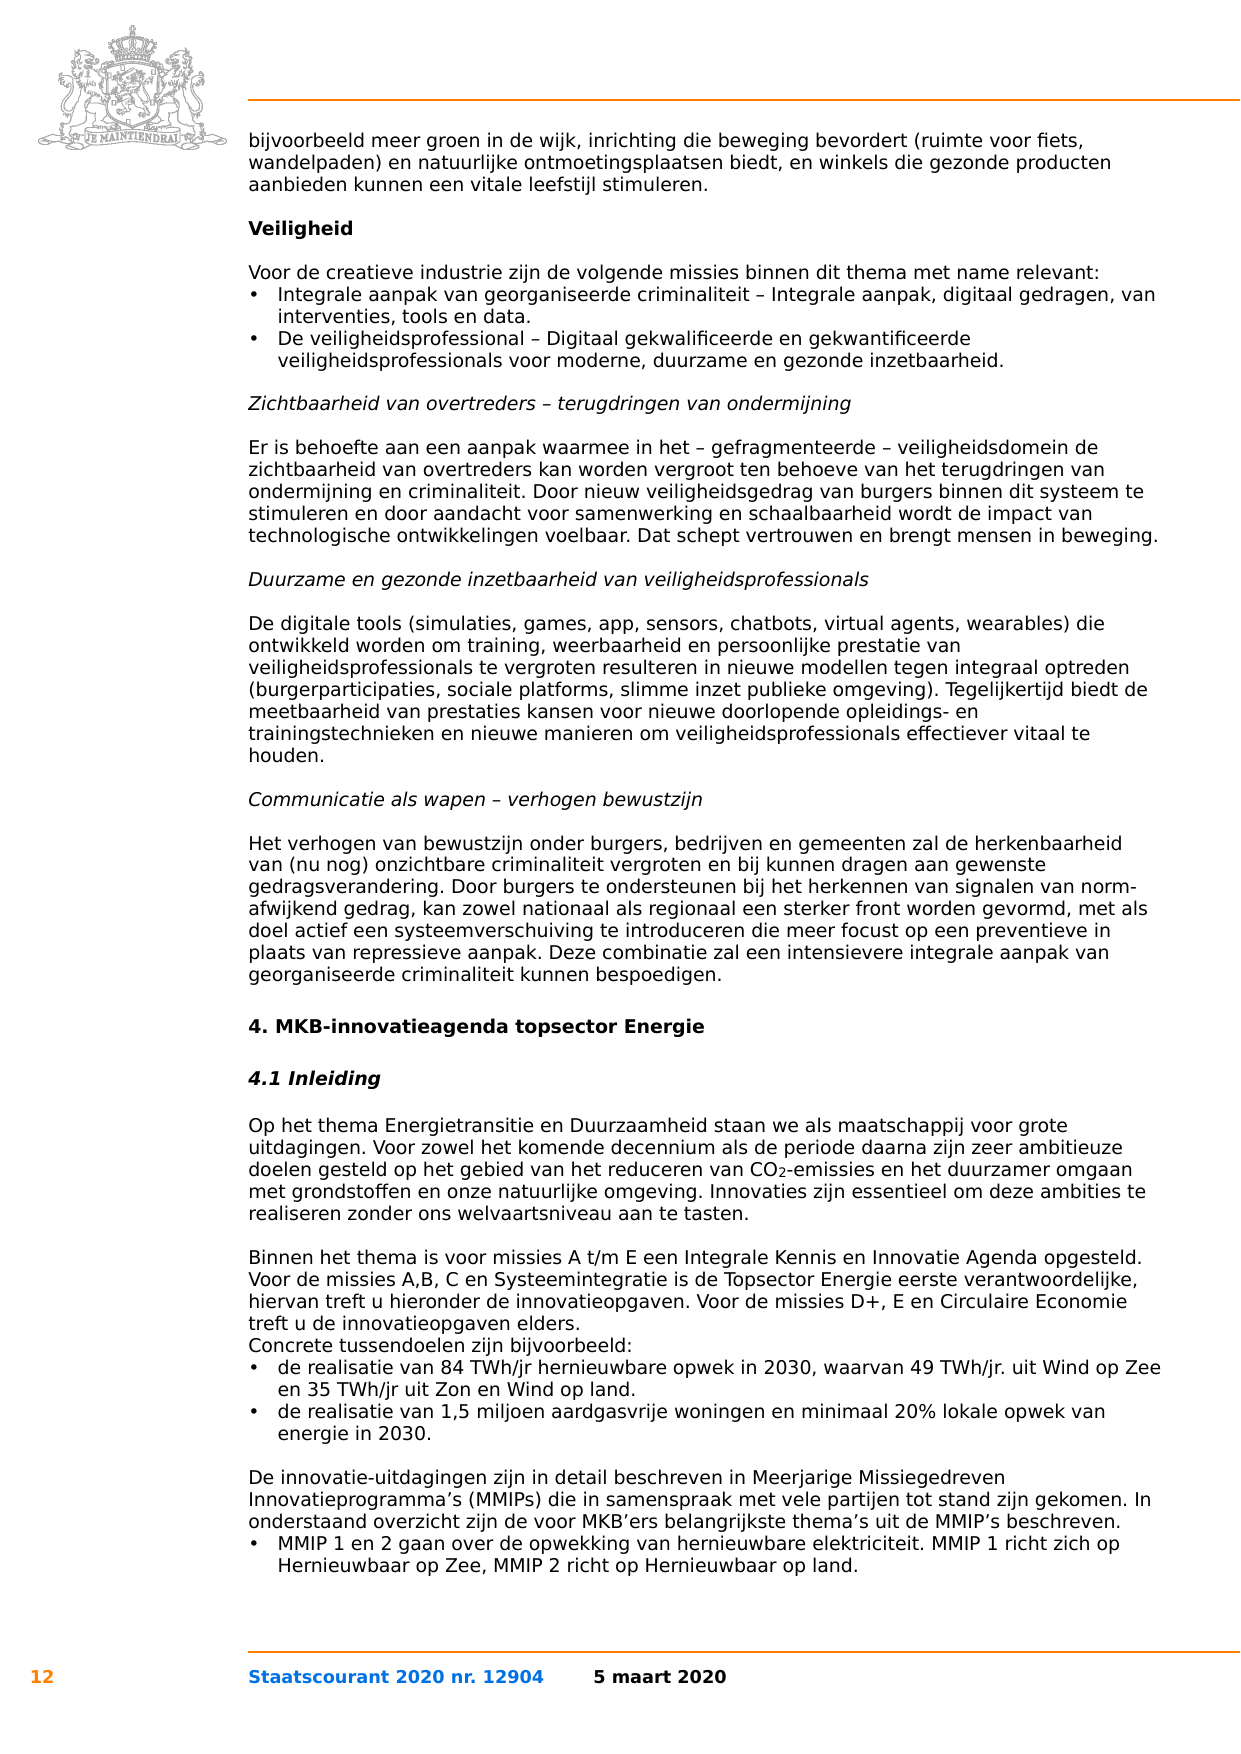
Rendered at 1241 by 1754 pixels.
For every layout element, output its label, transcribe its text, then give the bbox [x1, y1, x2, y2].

picture [38, 25, 227, 150]
subtitle Communicatie als wapen – verhogen bewustzijn [248, 788, 1163, 811]
text • de realisatie van 1,5 miljoen aardgasvrije woningen en minimaal 20% lokale opwek van energie in 2030. [248, 1401, 1163, 1445]
text • de realisatie van 84 TWh/jr hernieuwbare opwek in 2030, waarvan 49 TWh/jr. uit Wind op Zee en 35 TWh/jr uit Zon en Wind op land. [248, 1357, 1163, 1401]
text • De veiligheidsprofessional – Digitaal gekwalificeerde en gekwantificeerde veiligheidsprofessionals voor moderne, duurzame en gezonde inzetbaarheid. [248, 327, 1163, 371]
subtitle Veiligheid [248, 218, 1163, 240]
text De innovatie-uitdagingen zijn in detail beschreven in Meerjarige Missiegedreven Innovatieprogramma’s (MMIPs) die in samenspraak met vele partijen tot stand zijn gekomen. In onderstaand overzicht zijn de voor MKB’ers belangrijkste thema’s uit de MMIP’s beschreven. [248, 1467, 1163, 1533]
text De digitale tools (simulaties, games, app, sensors, chatbots, virtual agents, wearables) die ontwikkeld worden om training, weerbaarheid en persoonlijke prestatie van veiligheidsprofessionals te vergroten resulteren in nieuwe modellen tegen integraal optreden (burgerparticipaties, sociale platforms, slimme inzet publieke omgeving). Tegelijkertijd biedt de meetbaarheid van prestaties kansen voor nieuwe doorlopende opleidings- en trainingstechnieken en nieuwe manieren om veiligheidsprofessionals effectiever vitaal te houden. [248, 613, 1163, 767]
text • MMIP 1 en 2 gaan over de opwekking van hernieuwbare elektriciteit. MMIP 1 richt zich op Hernieuwbaar op Zee, MMIP 2 richt op Hernieuwbaar op land. [248, 1533, 1163, 1577]
subtitle 4.1 Inleiding [248, 1068, 1163, 1090]
text Voor de creatieve industrie zijn de volgende missies binnen dit thema met name relevant: [248, 262, 1163, 283]
text Er is behoefte aan een aanpak waarmee in het – gefragmenteerde – veiligheidsdomein de zichtbaarheid van overtreders kan worden vergroot ten behoeve van het terugdringen van ondermijning en criminaliteit. Door nieuw veiligheidsgedrag van burgers binnen dit systeem te stimuleren en door aandacht voor samenwerking en schaalbaarheid wordt de impact van technologische ontwikkelingen voelbaar. Dat schept vertrouwen en brengt mensen in beweging. [248, 437, 1163, 547]
subtitle Zichtbaarheid van overtreders – terugdringen van ondermijning [248, 393, 1163, 415]
text Concrete tussendoelen zijn bijvoorbeeld: [248, 1335, 1163, 1357]
text • Integrale aanpak van georganiseerde criminaliteit – Integrale aanpak, digitaal gedragen, van interventies, tools en data. [248, 283, 1163, 327]
text Het verhogen van bewustzijn onder burgers, bedrijven en gemeenten zal de herkenbaarheid van (nu nog) onzichtbare criminaliteit vergroten en bij kunnen dragen aan gewenste gedragsverandering. Door burgers te ondersteunen bij het herkennen van signalen van norm-afwijkend gedrag, kan zowel nationaal als regionaal een sterker front worden gevormd, met als doel actief een systeemverschuiving te introduceren die meer focust op een preventieve in plaats van repressieve aanpak. Deze combinatie zal een intensievere integrale aanpak van georganiseerde criminaliteit kunnen bespoedigen. [248, 832, 1163, 986]
subtitle 4. MKB-innovatieagenda topsector Energie [248, 1016, 1163, 1038]
text Op het thema Energietransitie en Duurzaamheid staan we als maatschappij voor grote uitdagingen. Voor zowel het komende decennium als de periode daarna zijn zeer ambitieuze doelen gesteld op het gebied van het reduceren van CO2-emissies en het duurzamer omgaan met grondstoffen en onze natuurlijke omgeving. Innovaties zijn essentieel om deze ambities te realiseren zonder ons welvaartsniveau aan te tasten. [248, 1115, 1163, 1225]
subtitle Duurzame en gezonde inzetbaarheid van veiligheidsprofessionals [248, 569, 1163, 591]
text Binnen het thema is voor missies A t/m E een Integrale Kennis en Innovatie Agenda opgesteld. Voor de missies A,B, C en Systeemintegratie is de Topsector Energie eerste verantwoordelijke, hiervan treft u hieronder de innovatieopgaven. Voor de missies D+, E en Circulaire Economie treft u de innovatieopgaven elders. [248, 1247, 1163, 1335]
text bijvoorbeeld meer groen in de wijk, inrichting die beweging bevordert (ruimte voor fiets, wandelpaden) en natuurlijke ontmoetingsplaatsen biedt, en winkels die gezonde producten aanbieden kunnen een vitale leefstijl stimuleren. [248, 130, 1163, 196]
